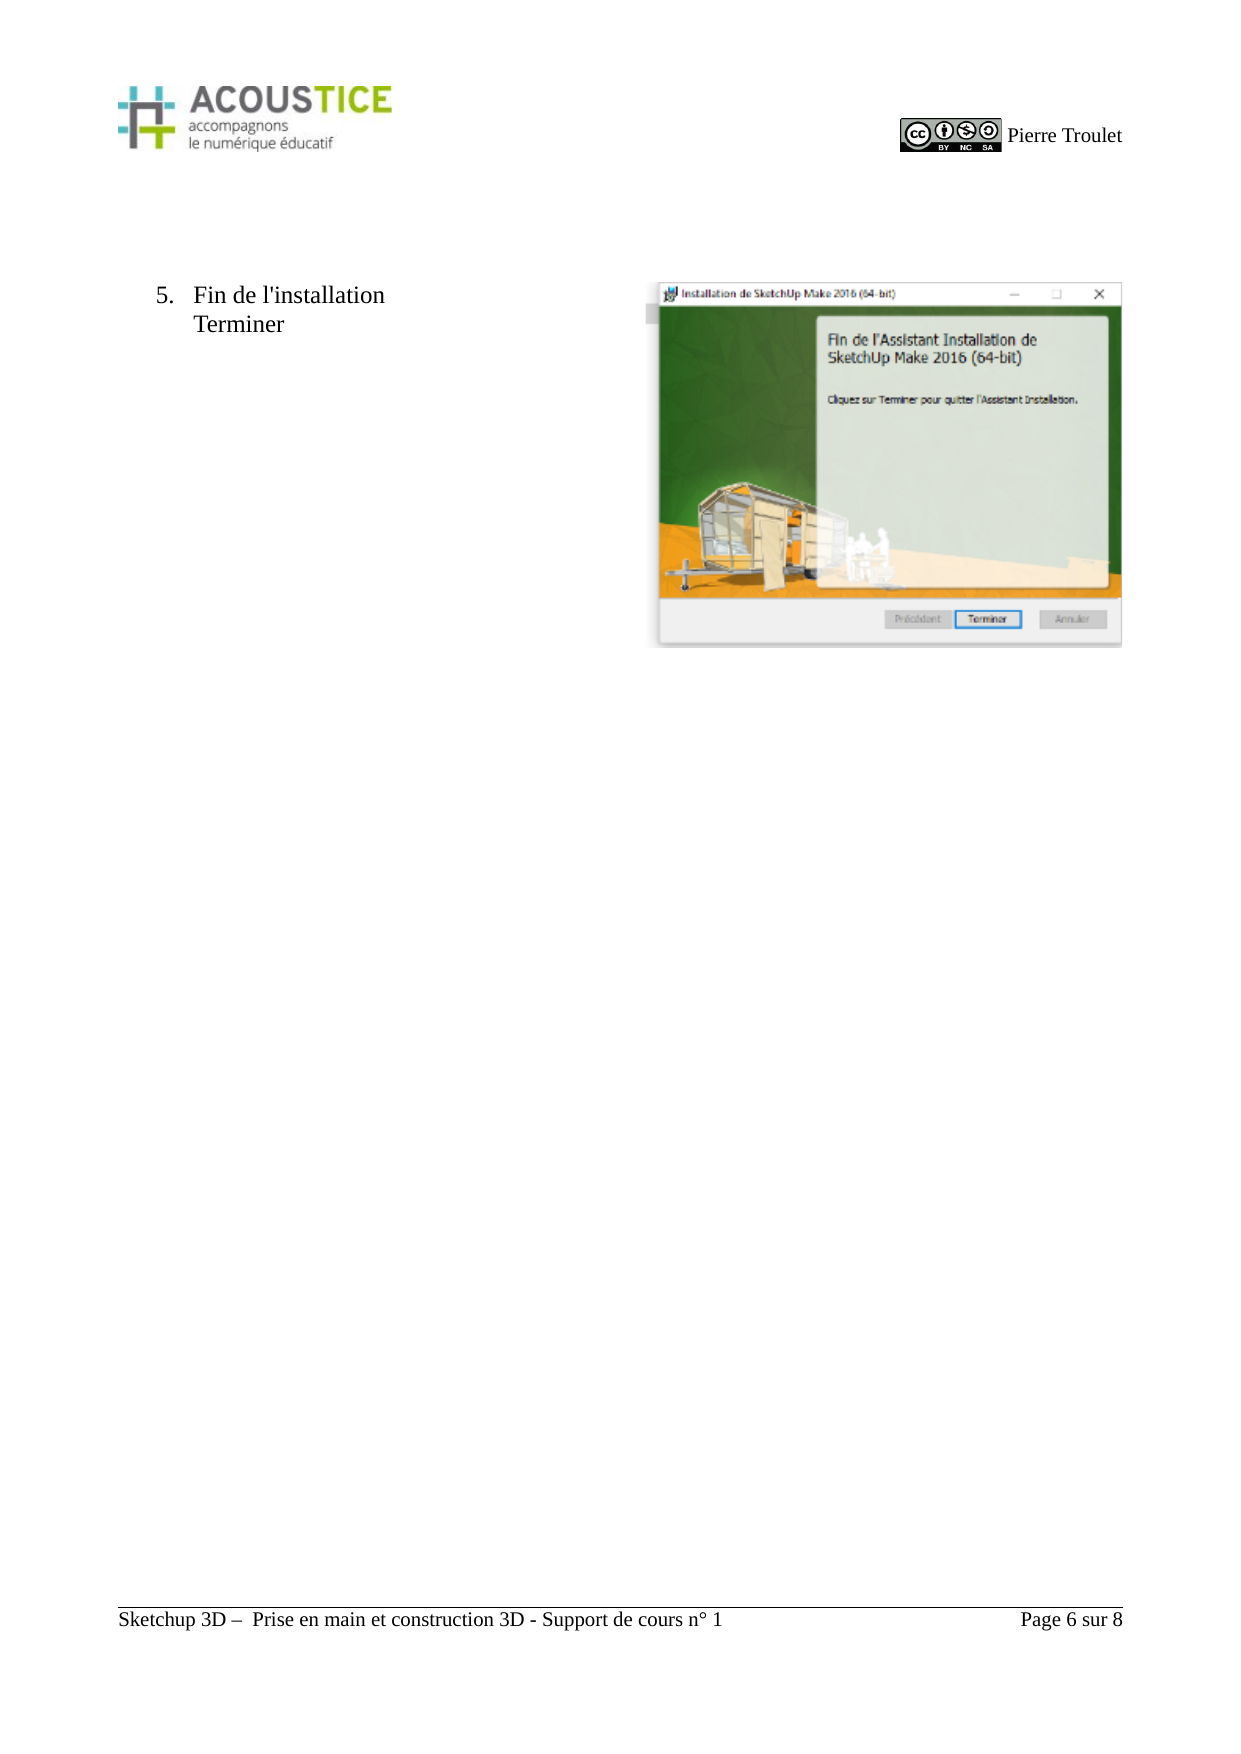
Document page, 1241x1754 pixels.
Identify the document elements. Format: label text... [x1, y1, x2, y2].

picture [645, 282, 1123, 648]
list Fin de l'installation Terminer [156, 280, 1122, 366]
picture [118, 86, 392, 152]
picture [900, 118, 1002, 152]
